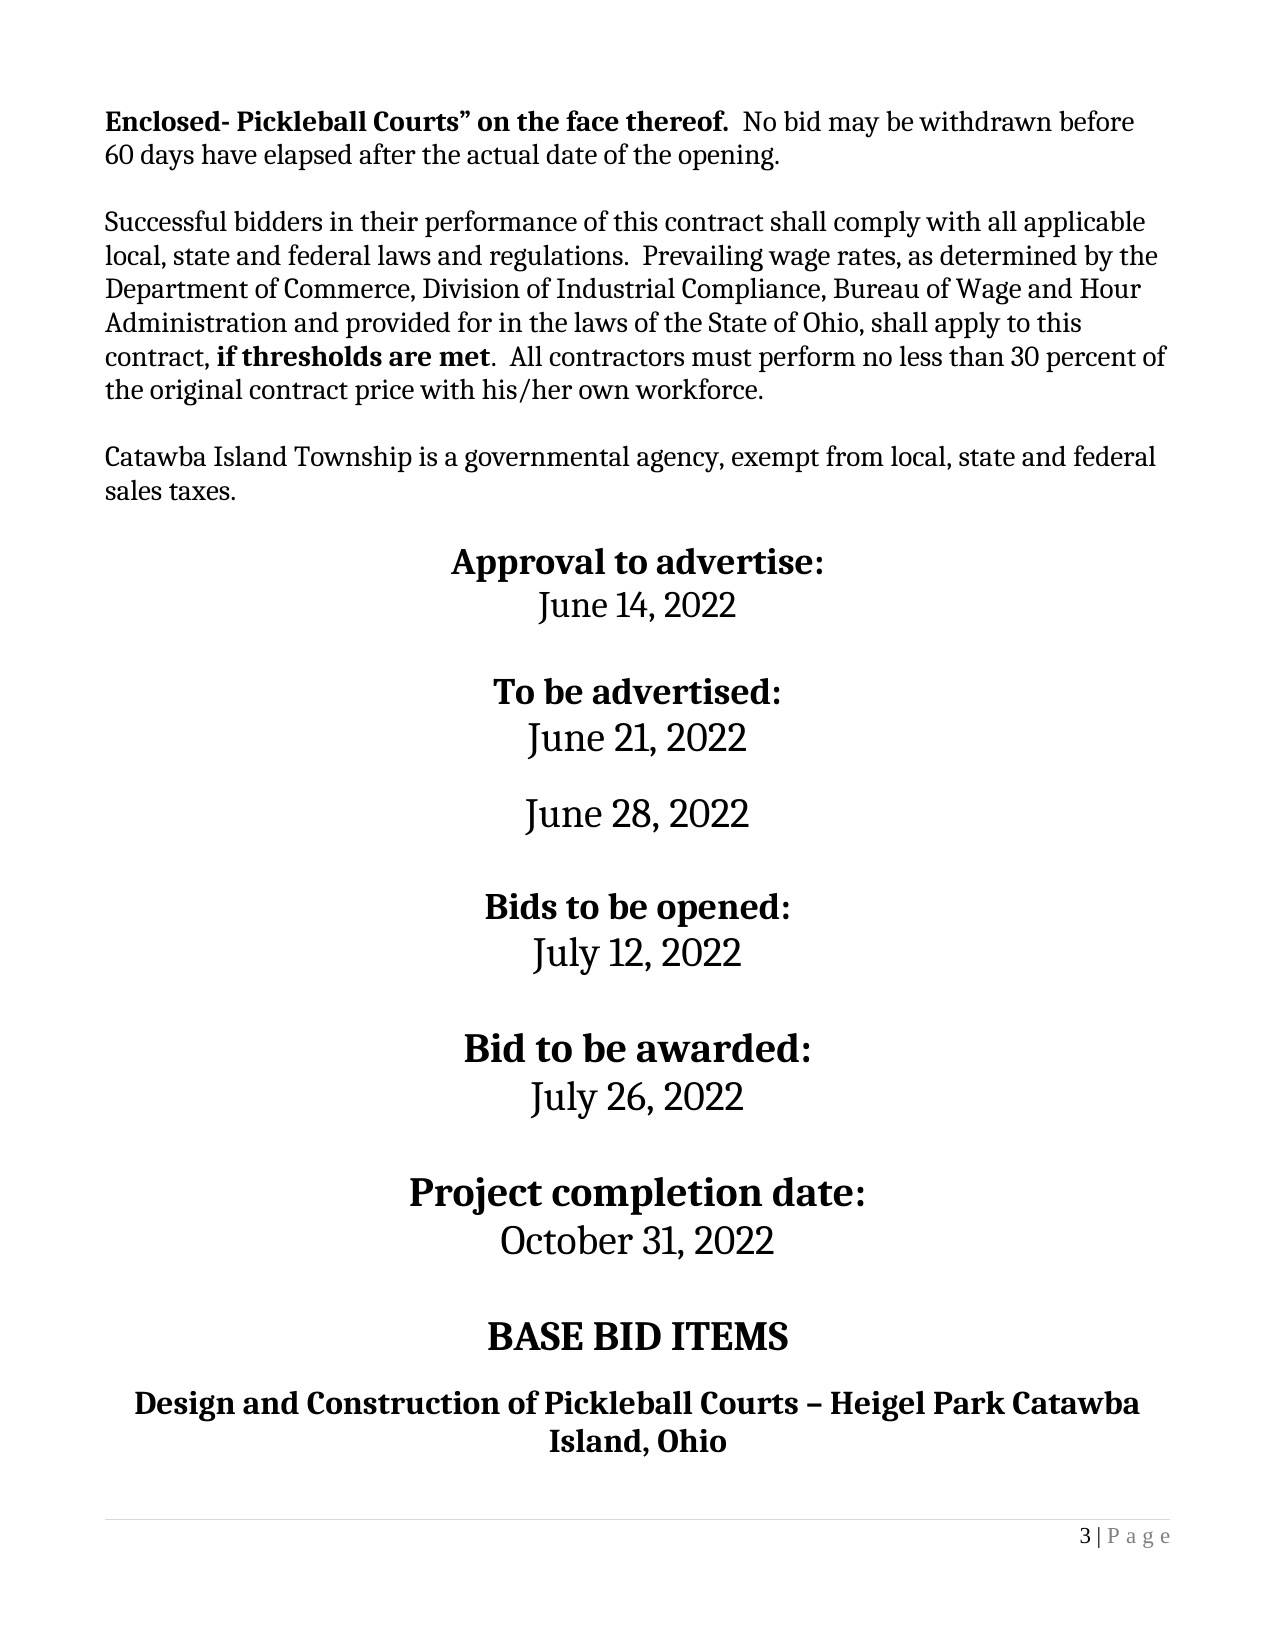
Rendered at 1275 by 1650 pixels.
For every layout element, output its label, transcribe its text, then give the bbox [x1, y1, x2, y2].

text BASE BID ITEMS [105, 1312, 1170, 1360]
text Successful bidders in their performance of this contract shall comply with all applicable local, state and federal laws and regulations. Prevailing wage rates, as determined by the Department of Commerce, Division of Industrial Compliance, Bureau of Wage and Hour Administration and provided for in the laws of the State of Ohio, shall apply to this contract, if thresholds are met. All contractors must perform no less than 30 percent of the original contract price with his/her own workforce. [105, 206, 1170, 407]
text July 12, 2022 [105, 929, 1170, 977]
text Project completion date: [105, 1169, 1170, 1217]
text October 31, 2022 [105, 1217, 1170, 1264]
text July 26, 2022 [105, 1073, 1170, 1121]
text June 14, 2022 [105, 584, 1170, 627]
text To be advertised: [105, 670, 1170, 713]
text Catawba Island Township is a governmental agency, exempt from local, state and federal sales taxes. [105, 440, 1170, 507]
text Enclosed- Pickleball Courts” on the face thereof. No bid may be withdrawn before 60 days have elapsed after the actual date of the opening. [105, 105, 1170, 172]
text Bids to be opened: [105, 886, 1170, 929]
text June 28, 2022 [105, 790, 1170, 838]
text Bid to be awarded: [105, 1025, 1170, 1073]
text June 21, 2022 [105, 713, 1170, 761]
text Design and Construction of Pickleball Courts – Heigel Park Catawba Island, Ohio [105, 1384, 1170, 1461]
text Approval to advertise: [105, 541, 1170, 584]
